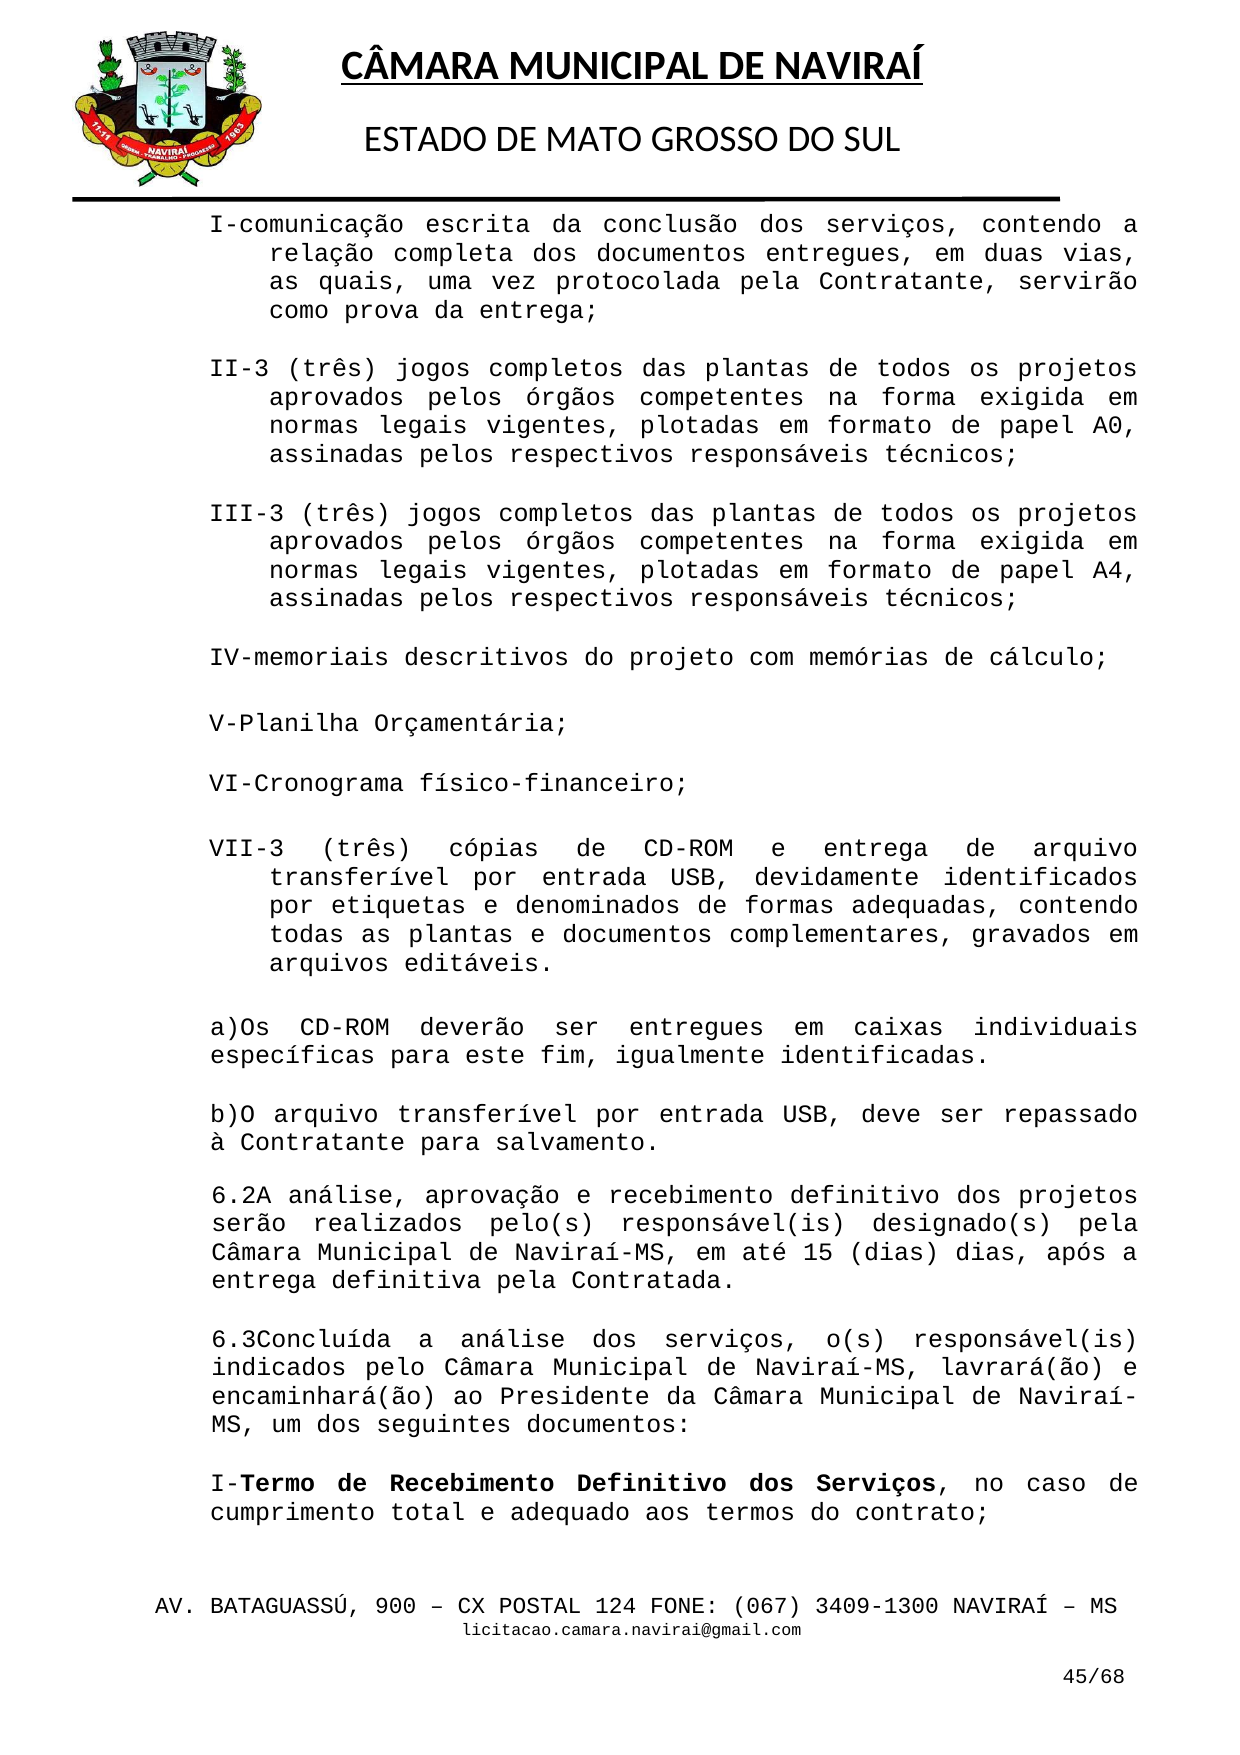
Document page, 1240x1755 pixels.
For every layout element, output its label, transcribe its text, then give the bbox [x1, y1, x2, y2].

list Termo de Recebimento Definitivo dos Serviços, no caso de cumprimento total e adequado aos termos do contrato; [135, 1471, 1138, 1527]
list 3 (três) jogos completos das plantas de todos os projetos aprovados pelos órgãos competentes na forma exigida em normas legais vigentes, plotadas em formato de papel A4, assinadas pelos respectivos responsáveis técnicos; [75, 500, 1138, 614]
list Concluída a análise dos serviços, o(s) responsável(is) indicados pelo Câmara Municipal de Naviraí-MS, lavrará(ão) e encaminhará(ão) ao Presidente da Câmara Municipal de Naviraí-MS, um dos seguintes documentos: [135, 1326, 1138, 1440]
list Cronograma físico-financeiro; [75, 771, 1138, 799]
list memoriais descritivos do projeto com memórias de cálculo; [75, 644, 1138, 673]
list 3 (três) jogos completos das plantas de todos os projetos aprovados pelos órgãos competentes na forma exigida em normas legais vigentes, plotadas em formato de papel A0, assinadas pelos respectivos responsáveis técnicos; [75, 356, 1138, 470]
list Os CD-ROM deverão ser entregues em caixas individuais específicas para este fim, igualmente identificadas. [135, 1014, 1138, 1071]
list Planilha Orçamentária; [75, 710, 1138, 738]
list 3 (três) cópias de CD-ROM e entrega de arquivo transferível por entrada USB, devidamente identificados por etiquetas e denominados de formas adequadas, contendo todas as plantas e documentos complementares, gravados em arquivos editáveis. [75, 836, 1138, 978]
list comunicação escrita da conclusão dos serviços, contendo a relação completa dos documentos entregues, em duas vias, as quais, uma vez protocolada pela Contratante, servirão como prova da entrega; [75, 212, 1138, 326]
list A análise, aprovação e recebimento definitivo dos projetos serão realizados pelo(s) responsável(is) designado(s) pela Câmara Municipal de Naviraí-MS, em até 15 (dias) dias, após a entrega definitiva pela Contratada. [135, 1182, 1138, 1296]
list O arquivo transferível por entrada USB, deve ser repassado à Contratante para salvamento. [135, 1101, 1138, 1158]
